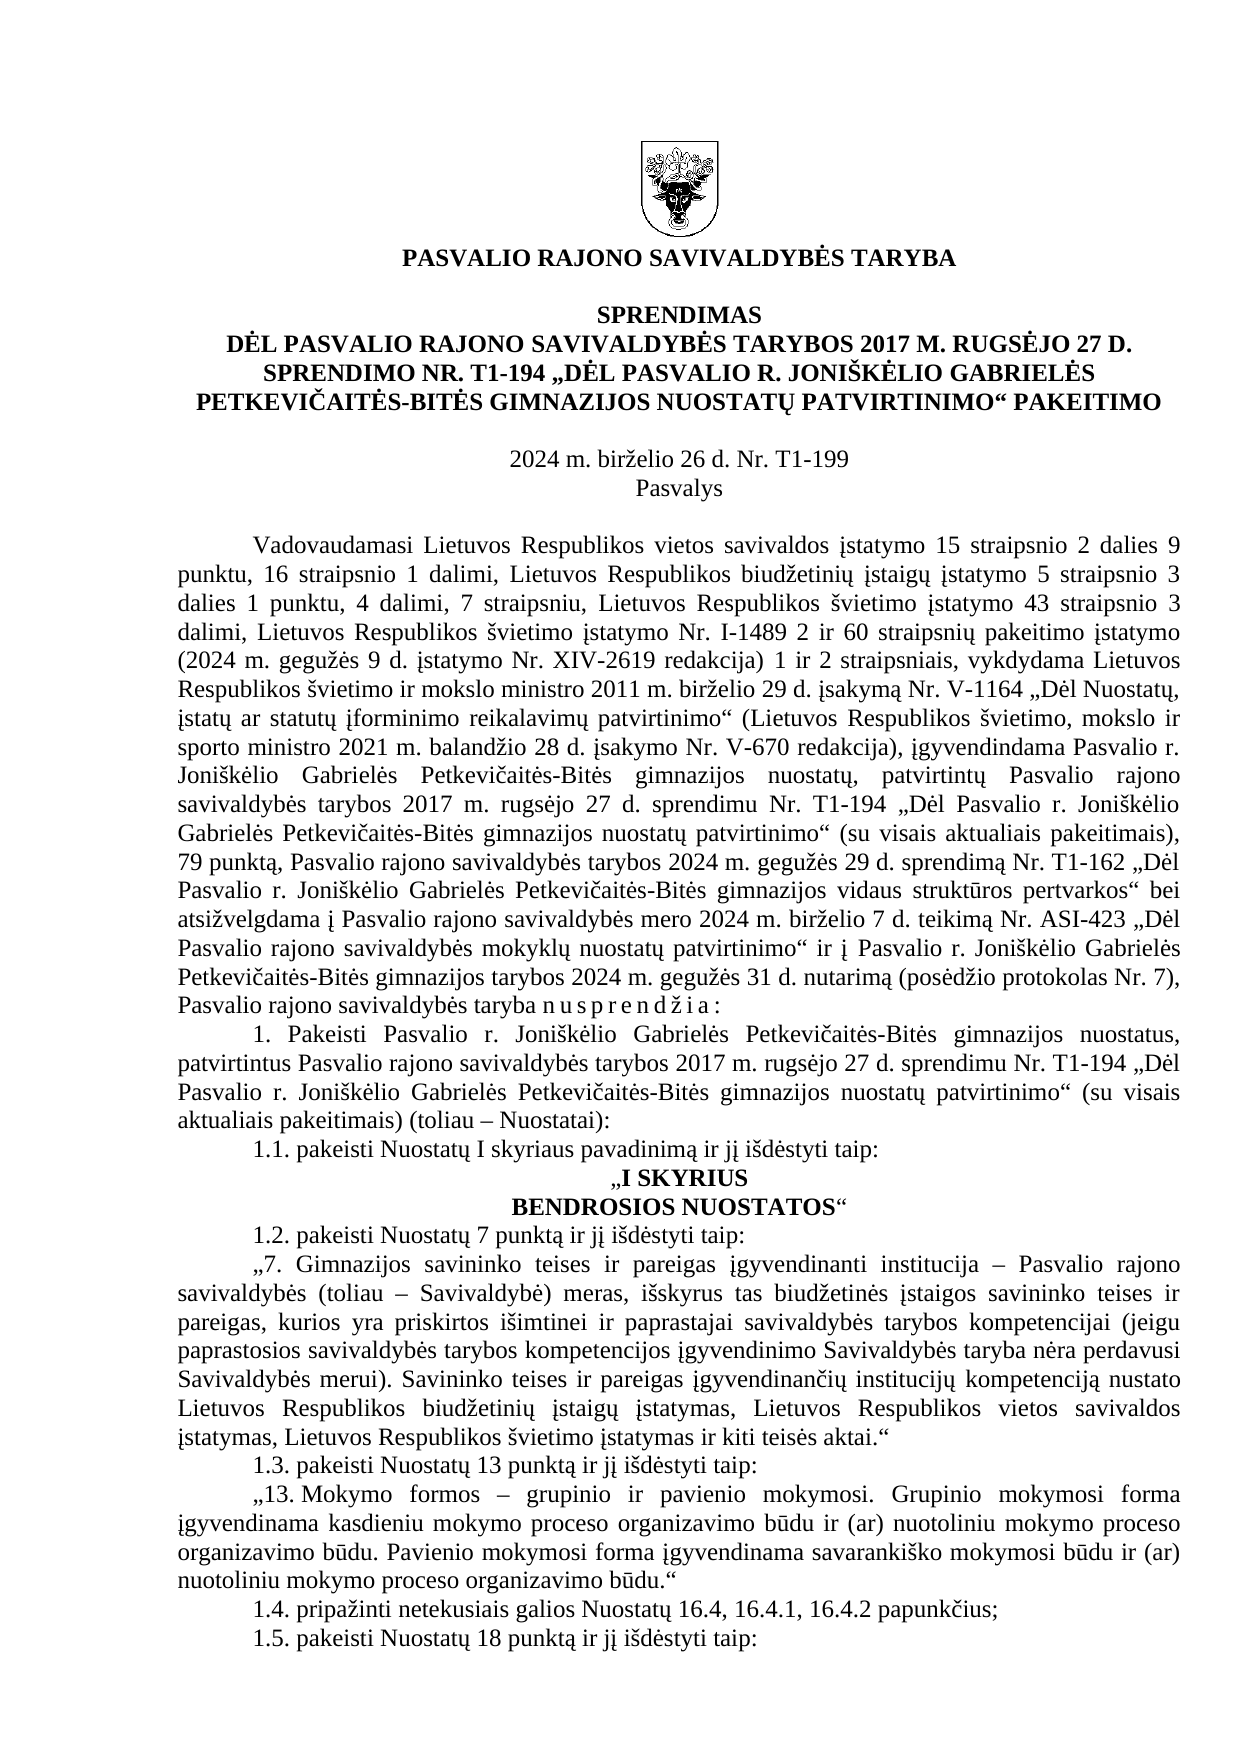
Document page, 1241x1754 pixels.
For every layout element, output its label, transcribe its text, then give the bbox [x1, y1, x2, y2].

text BENDROSIOS NUOSTATOS“ [177, 1192, 1181, 1221]
text Pasvalys [177, 473, 1181, 502]
text 2024 m. birželio 26 d. Nr. T1-199 [177, 444, 1181, 473]
text 1.5. pakeisti Nuostatų 18 punktą ir jį išdėstyti taip: [177, 1623, 1181, 1652]
text 1.3. pakeisti Nuostatų 13 punktą ir jį išdėstyti taip: [177, 1451, 1181, 1479]
text 1.4. pripažinti netekusiais galios Nuostatų 16.4, 16.4.1, 16.4.2 papunkčius; [177, 1594, 1181, 1623]
text „13. Mokymo formos – grupinio ir pavienio mokymosi. Grupinio mokymosi forma įgyvendinama kasdieniu mokymo proceso organizavimo būdu ir (ar) nuotoliniu mokymo proceso organizavimo būdu. Pavienio mokymosi forma įgyvendinama savarankiško mokymosi būdu ir (ar) nuotoliniu mokymo proceso organizavimo būdu.“ [177, 1479, 1181, 1594]
text Pasvalio rajono savivaldybės taryba [177, 243, 1181, 272]
text Dėl PASVALIO RAJONO SAVIVALDYBĖS TARYBOS 2017 M. RUGSĖJO 27 D. SPRENDIMO NR. T1-194 „DĖL PASVALIO R. JONIŠKĖLIO GABRIELĖS PETKEVIČAITĖS-BITĖS GIMNAZIJOS NUOSTATŲ PATVIRTINIMO“ PAKEITIMO [177, 329, 1181, 416]
text „I SKYRIUS [177, 1163, 1181, 1192]
text 1.1. pakeisti Nuostatų I skyriaus pavadinimą ir jį išdėstyti taip: [177, 1134, 1181, 1163]
text Vadovaudamasi Lietuvos Respublikos vietos savivaldos įstatymo 15 straipsnio 2 dalies 9 punktu, 16 straipsnio 1 dalimi, Lietuvos Respublikos biudžetinių įstaigų įstatymo 5 straipsnio 3 dalies 1 punktu, 4 dalimi, 7 straipsniu, Lietuvos Respublikos švietimo įstatymo 43 straipsnio 3 dalimi, Lietuvos Respublikos švietimo įstatymo Nr. I-1489 2 ir 60 straipsnių pakeitimo įstatymo (2024 m. gegužės 9 d. įstatymo Nr. XIV-2619 redakcija) 1 ir 2 straipsniais, vykdydama Lietuvos Respublikos švietimo ir mokslo ministro 2011 m. birželio 29 d. įsakymą Nr. V-1164 „Dėl Nuostatų, įstatų ar statutų įforminimo reikalavimų patvirtinimo“ (Lietuvos Respublikos švietimo, mokslo ir sporto ministro 2021 m. balandžio 28 d. įsakymo Nr. V-670 redakcija), įgyvendindama Pasvalio r. Joniškėlio Gabrielės Petkevičaitės-Bitės gimnazijos nuostatų, patvirtintų Pasvalio rajono savivaldybės tarybos 2017 m. rugsėjo 27 d. sprendimu Nr. T1-194 „Dėl Pasvalio r. Joniškėlio Gabrielės Petkevičaitės-Bitės gimnazijos nuostatų patvirtinimo“ (su visais aktualiais pakeitimais), 79 punktą, Pasvalio rajono savivaldybės tarybos 2024 m. gegužės 29 d. sprendimą Nr. T1-162 „Dėl Pasvalio r. Joniškėlio Gabrielės Petkevičaitės-Bitės gimnazijos vidaus struktūros pertvarkos“ bei atsižvelgdama į Pasvalio rajono savivaldybės mero 2024 m. birželio 7 d. teikimą Nr. ASI-423 „Dėl Pasvalio rajono savivaldybės mokyklų nuostatų patvirtinimo“ ir į Pasvalio r. Joniškėlio Gabrielės Petkevičaitės-Bitės gimnazijos tarybos 2024 m. gegužės 31 d. nutarimą (posėdžio protokolas Nr. 7), Pasvalio rajono savivaldybės taryba nusprendžia: [177, 531, 1181, 1019]
text „7. Gimnazijos savininko teises ir pareigas įgyvendinanti institucija – Pasvalio rajono savivaldybės (toliau – Savivaldybė) meras, išskyrus tas biudžetinės įstaigos savininko teises ir pareigas, kurios yra priskirtos išimtinei ir paprastajai savivaldybės tarybos kompetencijai (jeigu paprastosios savivaldybės tarybos kompetencijos įgyvendinimo Savivaldybės taryba nėra perdavusi Savivaldybės merui). Savininko teises ir pareigas įgyvendinančių institucijų kompetenciją nustato Lietuvos Respublikos biudžetinių įstaigų įstatymas, Lietuvos Respublikos vietos savivaldos įstatymas, Lietuvos Respublikos švietimo įstatymas ir kiti teisės aktai.“ [177, 1249, 1181, 1451]
text 1.2. pakeisti Nuostatų 7 punktą ir jį išdėstyti taip: [177, 1221, 1181, 1249]
text 1. Pakeisti Pasvalio r. Joniškėlio Gabrielės Petkevičaitės-Bitės gimnazijos nuostatus, patvirtintus Pasvalio rajono savivaldybės tarybos 2017 m. rugsėjo 27 d. sprendimu Nr. T1-194 „Dėl Pasvalio r. Joniškėlio Gabrielės Petkevičaitės-Bitės gimnazijos nuostatų patvirtinimo“ (su visais aktualiais pakeitimais) (toliau – Nuostatai): [177, 1019, 1181, 1134]
text Sprendimas [177, 301, 1181, 329]
